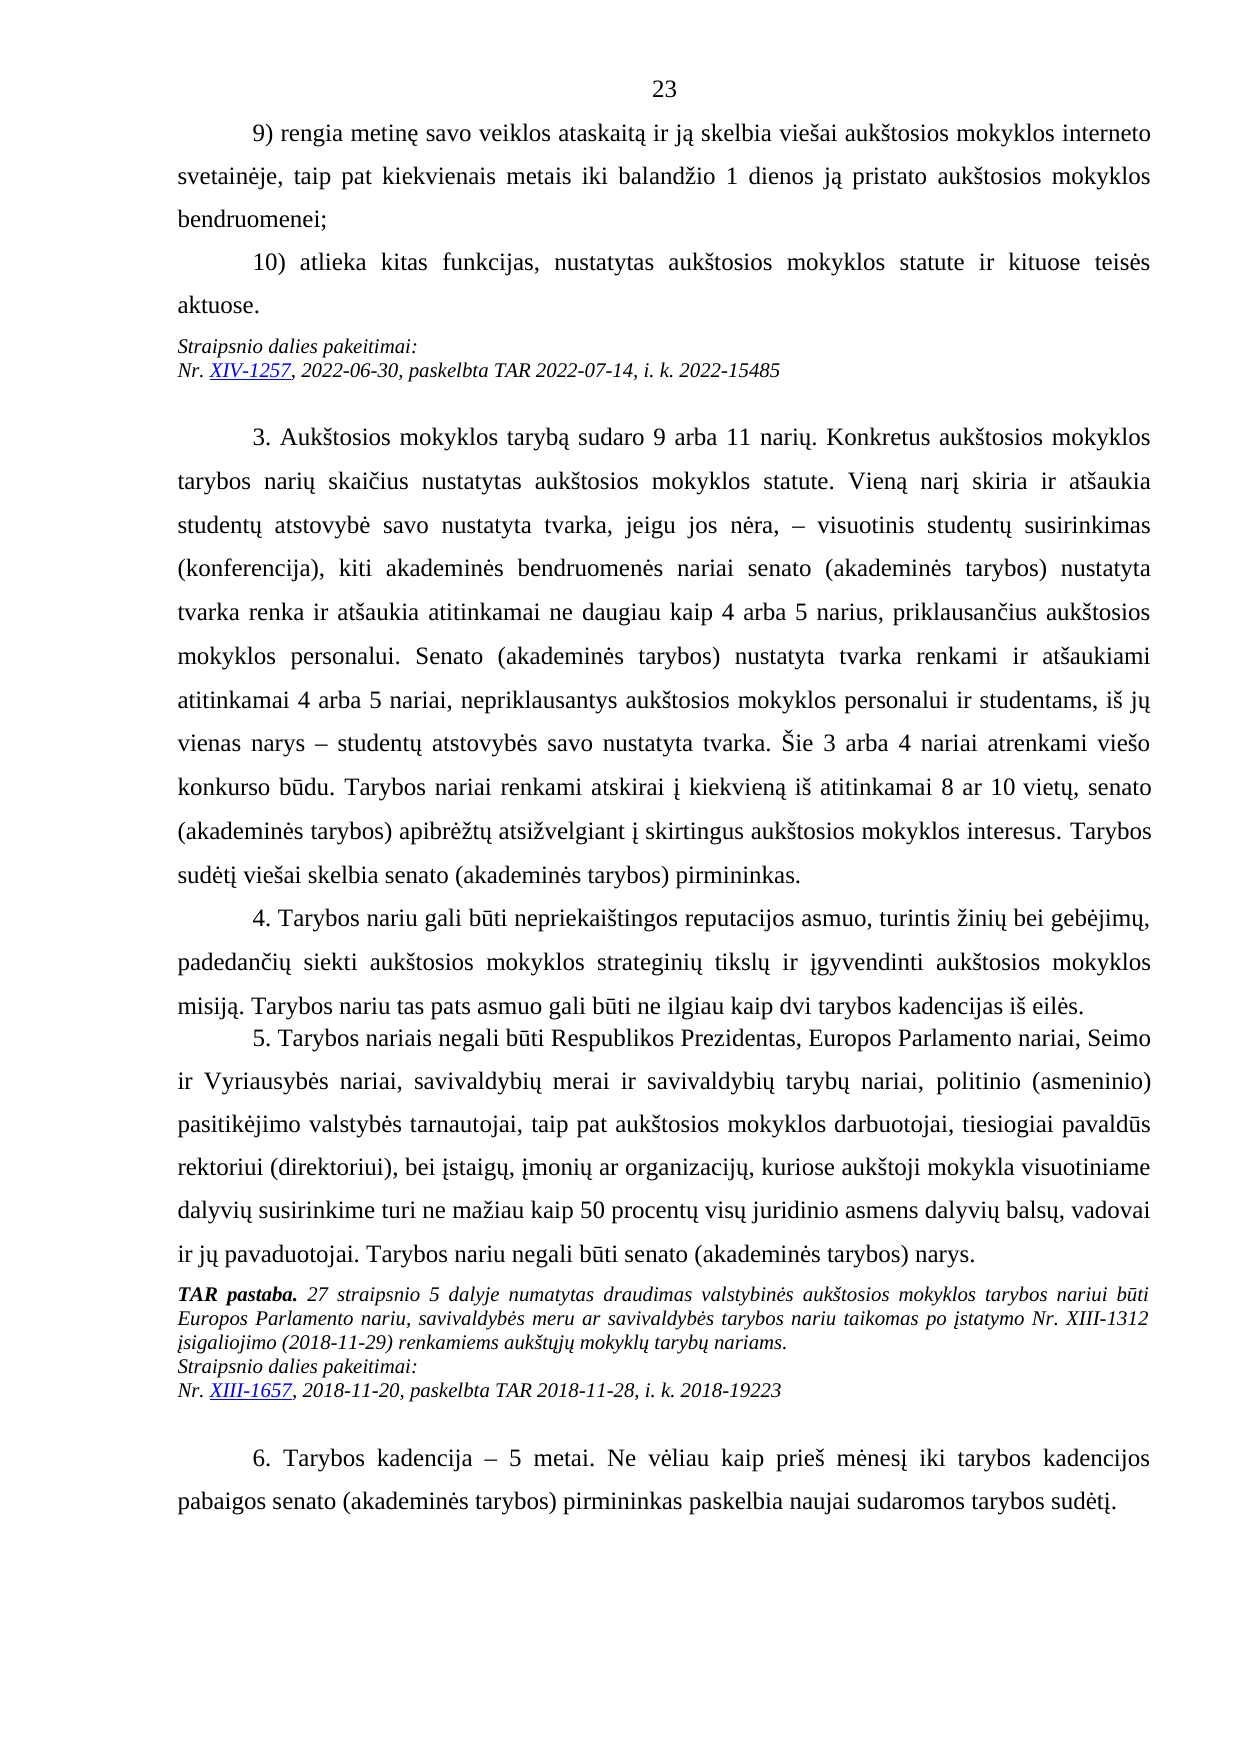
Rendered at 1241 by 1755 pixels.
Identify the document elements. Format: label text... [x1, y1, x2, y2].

text Nr. XIV-1257, 2022-06-30, paskelbta TAR 2022-07-14, i. k. 2022-15485 [177, 358, 1152, 382]
text TAR pastaba. 27 straipsnio 5 dalyje numatytas draudimas valstybinės aukštosios mokyklos tarybos nariui būti Europos Parlamento nariu, savivaldybės meru ar savivaldybės tarybos nariu taikomas po įstatymo Nr. XIII-1312 įsigaliojimo (2018-11-29) renkamiems aukštųjų mokyklų tarybų nariams. [177, 1282, 1152, 1354]
text 6. Tarybos kadencija – 5 metai. Ne vėliau kaip prieš mėnesį iki tarybos kadencijos pabaigos senato (akademinės tarybos) pirmininkas paskelbia naujai sudaromos tarybos sudėtį. [177, 1431, 1152, 1518]
text Nr. XIII-1657, 2018-11-20, paskelbta TAR 2018-11-28, i. k. 2018-19223 [177, 1378, 1152, 1402]
text 4. Tarybos nariu gali būti nepriekaištingos reputacijos asmuo, turintis žinių bei gebėjimų, padedančių siekti aukštosios mokyklos strateginių tikslų ir įgyvendinti aukštosios mokyklos misiją. Tarybos nariu tas pats asmuo gali būti ne ilgiau kaip dvi tarybos kadencijas iš eilės. [177, 892, 1152, 1023]
text 5. Tarybos nariais negali būti Respublikos Prezidentas, Europos Parlamento nariai, Seimo ir Vyriausybės nariai, savivaldybių merai ir savivaldybių tarybų nariai, politinio (asmeninio) pasitikėjimo valstybės tarnautojai, taip pat aukštosios mokyklos darbuotojai, tiesiogiai pavaldūs rektoriui (direktoriui), bei įstaigų, įmonių ar organizacijų, kuriose aukštoji mokykla visuotiniame dalyvių susirinkime turi ne mažiau kaip 50 procentų visų juridinio asmens dalyvių balsų, vadovai ir jų pavaduotojai. Tarybos nariu negali būti senato (akademinės tarybos) narys. [177, 1023, 1152, 1267]
text Straipsnio dalies pakeitimai: [177, 334, 1152, 358]
text Straipsnio dalies pakeitimai: [177, 1354, 1152, 1378]
text 10) atlieka kitas funkcijas, nustatytas aukštosios mokyklos statute ir kituose teisės aktuose. [177, 247, 1152, 319]
text 9) rengia metinę savo veiklos ataskaitą ir ją skelbia viešai aukštosios mokyklos interneto svetainėje, taip pat kiekvienais metais iki balandžio 1 dienos ją pristato aukštosios mokyklos bendruomenei; [177, 118, 1152, 233]
text 3. Aukštosios mokyklos tarybą sudaro 9 arba 11 narių. Konkretus aukštosios mokyklos tarybos narių skaičius nustatytas aukštosios mokyklos statute. Vieną narį skiria ir atšaukia studentų atstovybė savo nustatyta tvarka, jeigu jos nėra, – visuotinis studentų susirinkimas (konferencija), kiti akademinės bendruomenės nariai senato (akademinės tarybos) nustatyta tvarka renka ir atšaukia atitinkamai ne daugiau kaip 4 arba 5 narius, priklausančius aukštosios mokyklos personalui. Senato (akademinės tarybos) nustatyta tvarka renkami ir atšaukiami atitinkamai 4 arba 5 nariai, nepriklausantys aukštosios mokyklos personalui ir studentams, iš jų vienas narys – studentų atstovybės savo nustatyta tvarka. Šie 3 arba 4 nariai atrenkami viešo konkurso būdu. Tarybos nariai renkami atskirai į kiekvieną iš atitinkamai 8 ar 10 vietų, senato (akademinės tarybos) apibrėžtų atsižvelgiant į skirtingus aukštosios mokyklos interesus. Tarybos sudėtį viešai skelbia senato (akademinės tarybos) pirmininkas. [177, 411, 1152, 892]
